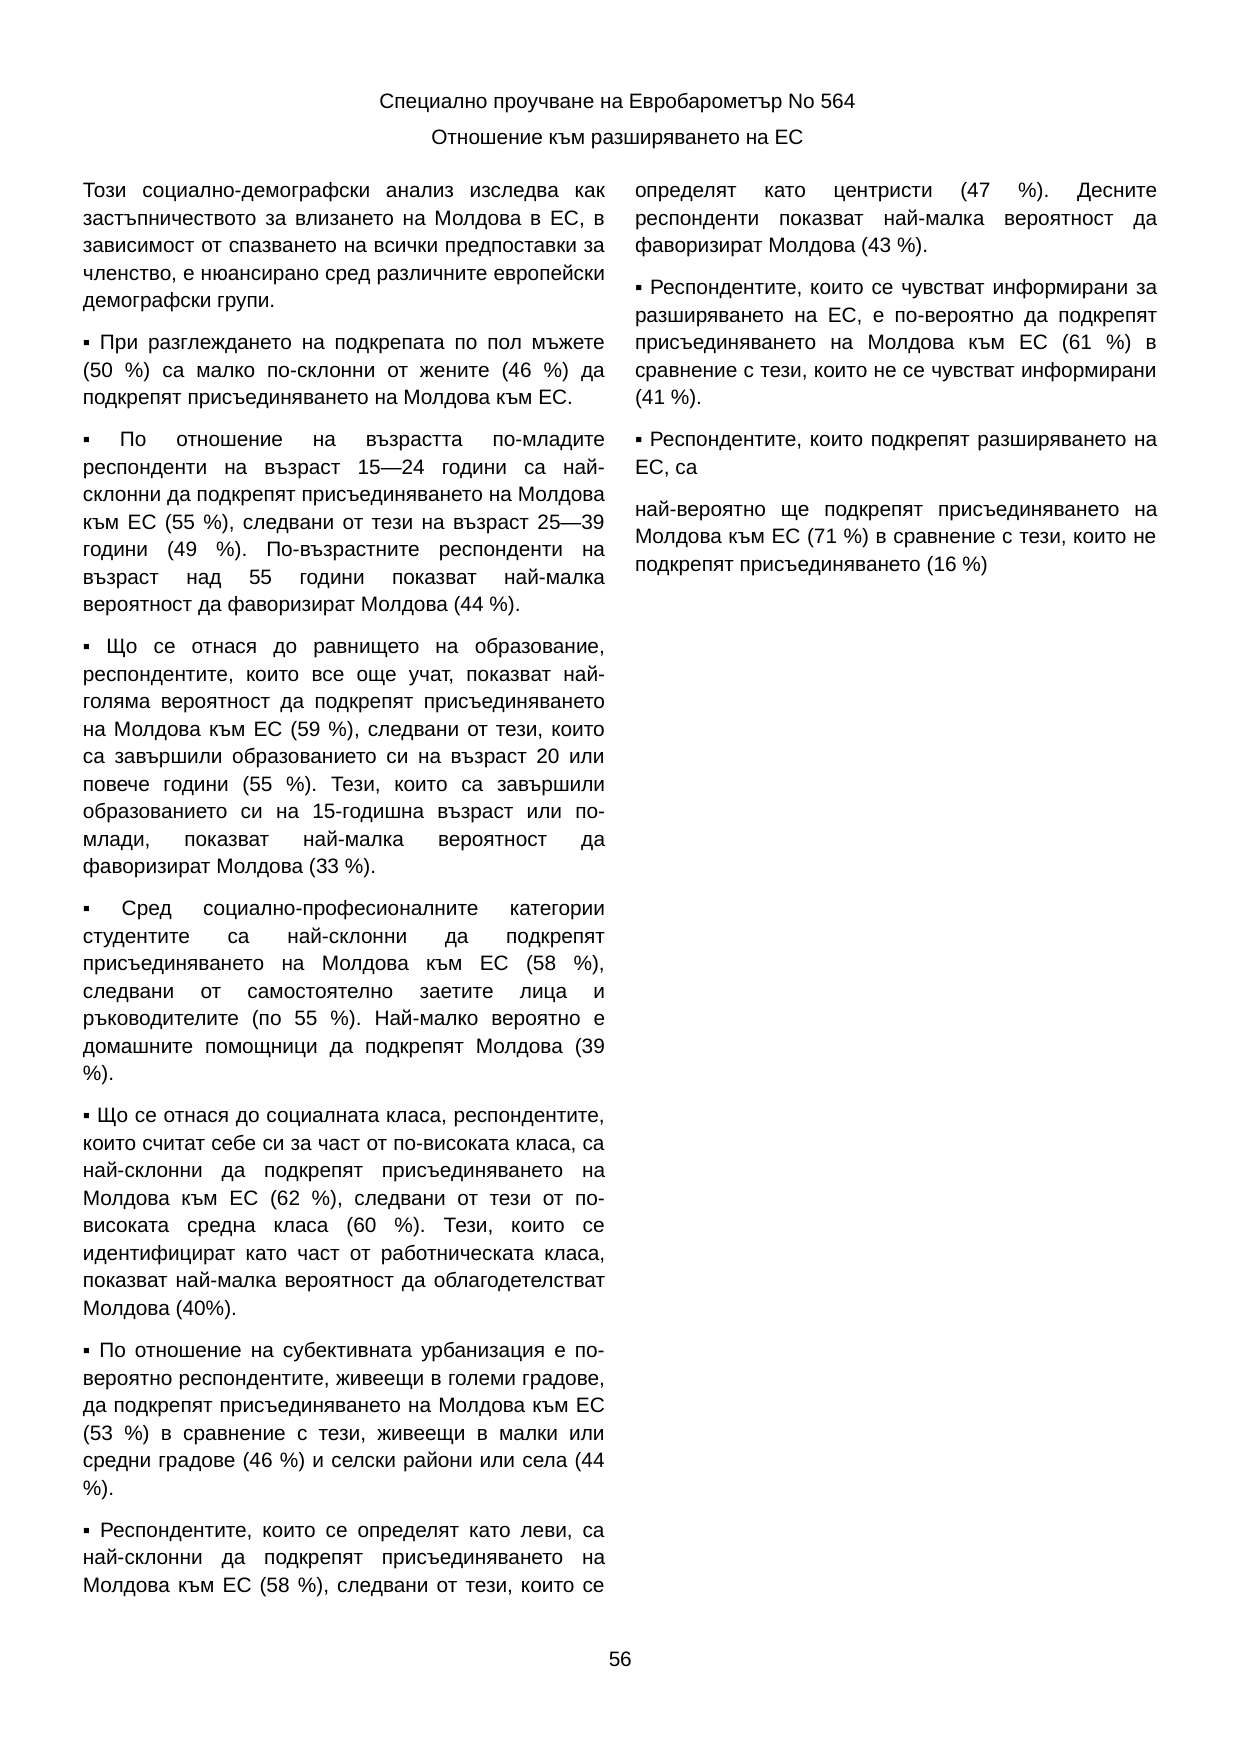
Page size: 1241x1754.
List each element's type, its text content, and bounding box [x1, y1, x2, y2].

text ▪ Респондентите, които се чувстват информирани за разширяването на ЕС, е по-вероятно да подкрепят присъединяването на Молдова към ЕС (61 %) в сравнение с тези, които не се чувстват информирани (41 %). [635, 275, 1157, 409]
text ▪ Що се отнася до социалната класа, респондентите, които считат себе си за част от по-високата класа, са най-склонни да подкрепят присъединяването на Молдова към ЕС (62 %), следвани от тези от по-високата средна класа (60 %). Тези, които се идентифицират като част от работническата класа, показват най-малка вероятност да облагодетелстват Молдова (40%). [83, 1103, 605, 1320]
text ▪ По отношение на възрастта по-младите респонденти на възраст 15—24 години са най-склонни да подкрепят присъединяването на Молдова към ЕС (55 %), следвани от тези на възраст 25—39 години (49 %). По-възрастните респонденти на възраст над 55 години показват най-малка вероятност да фаворизират Молдова (44 %). [83, 427, 605, 616]
text Този социално-демографски анализ изследва как застъпничеството за влизането на Молдова в ЕС, в зависимост от спазването на всички предпоставки за членство, е нюансирано сред различните европейски демографски групи. [83, 178, 605, 312]
text ▪ Респондентите, които подкрепят разширяването на ЕС, са [635, 427, 1157, 478]
text определят като центристи (47 %). Десните респонденти показват най-малка вероятност да фаворизират Молдова (43 %). [635, 178, 1157, 257]
text ▪ При разглеждането на подкрепата по пол мъжете (50 %) са малко по-склонни от жените (46 %) да подкрепят присъединяването на Молдова към ЕС. [83, 330, 605, 409]
text ▪ Респондентите, които се определят като леви, са най-склонни да подкрепят присъединяването на Молдова към ЕС (58 %), следвани от тези, които се [83, 1517, 605, 1596]
text ▪ Що се отнася до равнището на образование, респондентите, които все още учат, показват най-голяма вероятност да подкрепят присъединяването на Молдова към ЕС (59 %), следвани от тези, които са завършили образованието си на възраст 20 или повече години (55 %). Тези, които са завършили образованието си на 15-годишна възраст или по-млади, показват най-малка вероятност да фаворизират Молдова (33 %). [83, 634, 605, 878]
text ▪ Сред социално-професионалните категории студентите са най-склонни да подкрепят присъединяването на Молдова към ЕС (58 %), следвани от самостоятелно заетите лица и ръководителите (по 55 %). Най-малко вероятно е домашните помощници да подкрепят Молдова (39 %). [83, 896, 605, 1085]
text ▪ По отношение на субективната урбанизация е по-вероятно респондентите, живеещи в големи градове, да подкрепят присъединяването на Молдова към ЕС (53 %) в сравнение с тези, живеещи в малки или средни градове (46 %) и селски райони или села (44 %). [83, 1338, 605, 1499]
text най-вероятно ще подкрепят присъединяването на Молдова към ЕС (71 %) в сравнение с тези, които не подкрепят присъединяването (16 %) [635, 497, 1157, 576]
